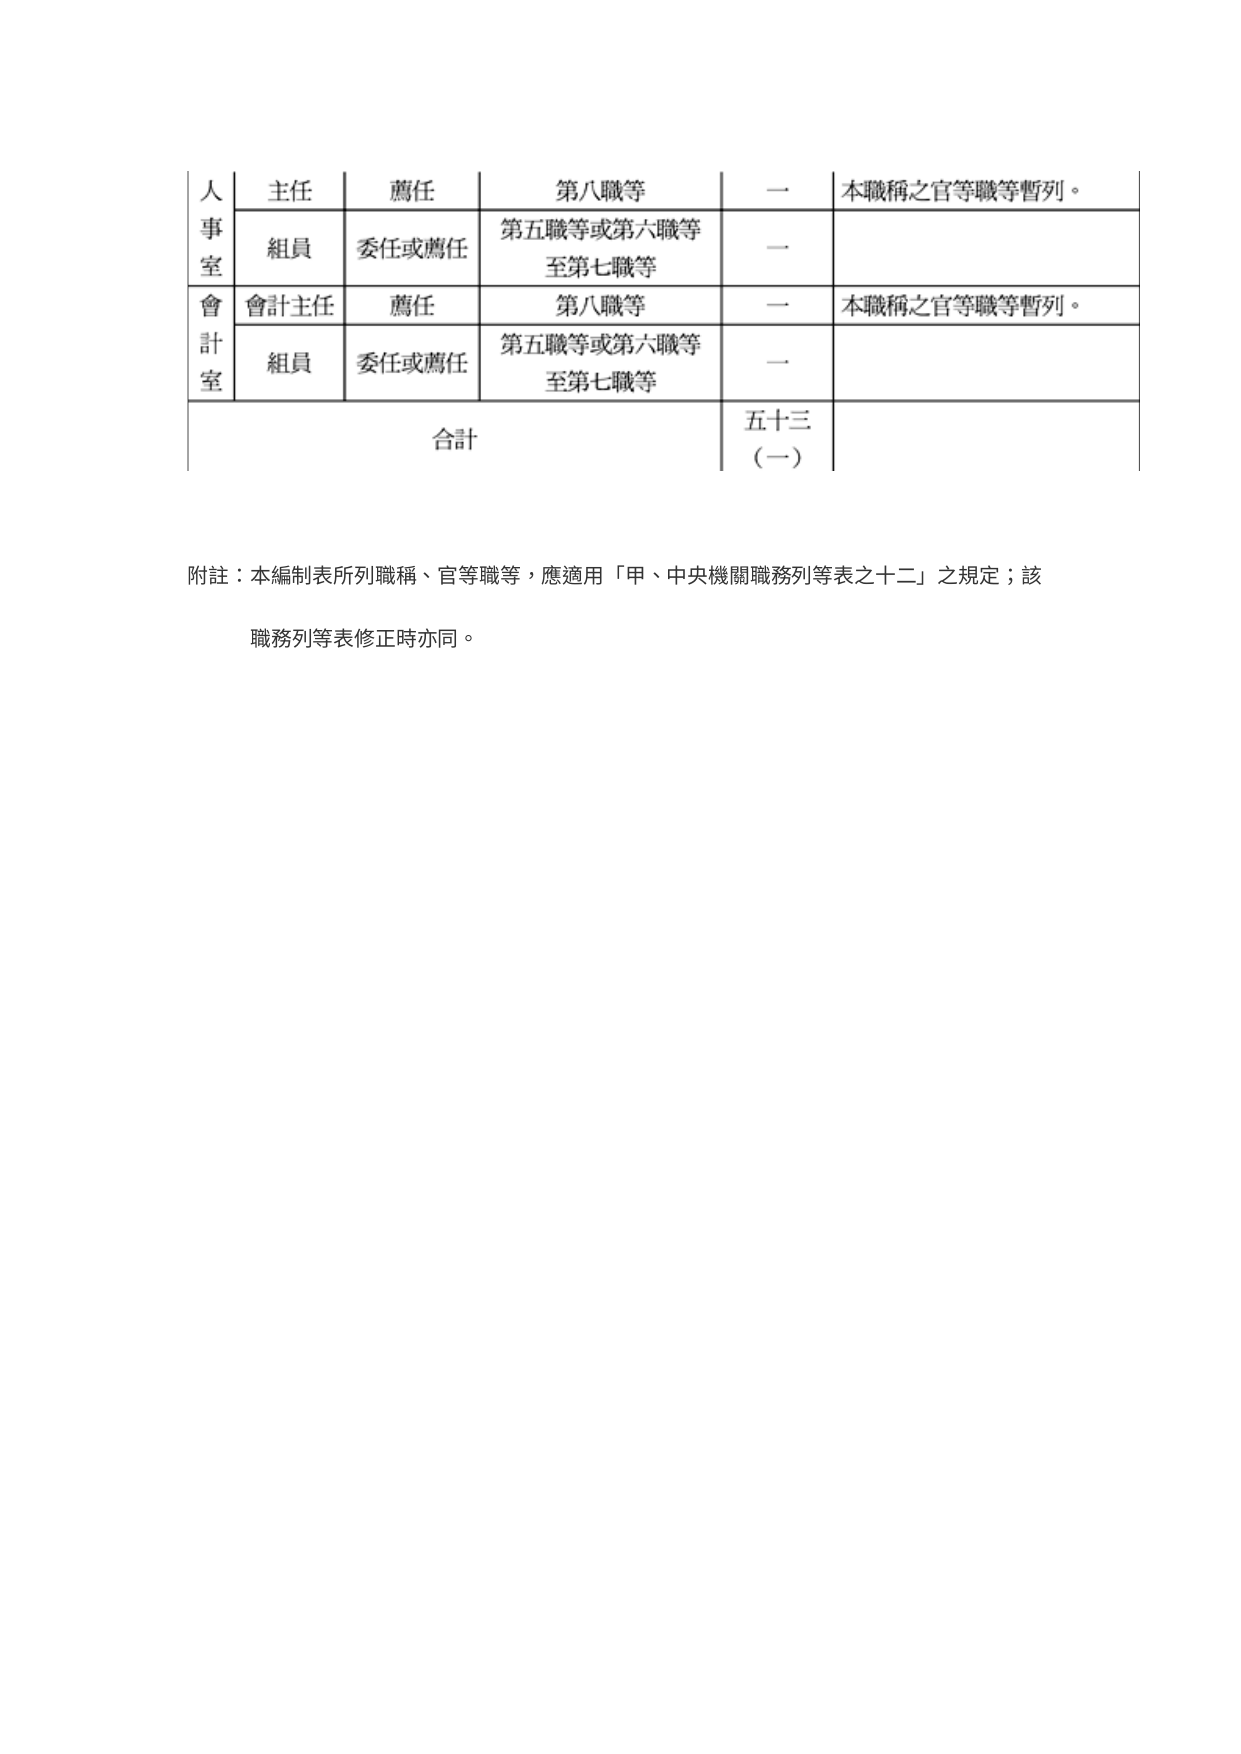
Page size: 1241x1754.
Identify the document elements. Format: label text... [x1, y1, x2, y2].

text 附註：本編制表所列職稱、官等職等，應適用「甲、中央機關職務列等表之十二」之規定；該職務列等表修正時亦同。 [187, 533, 1053, 658]
